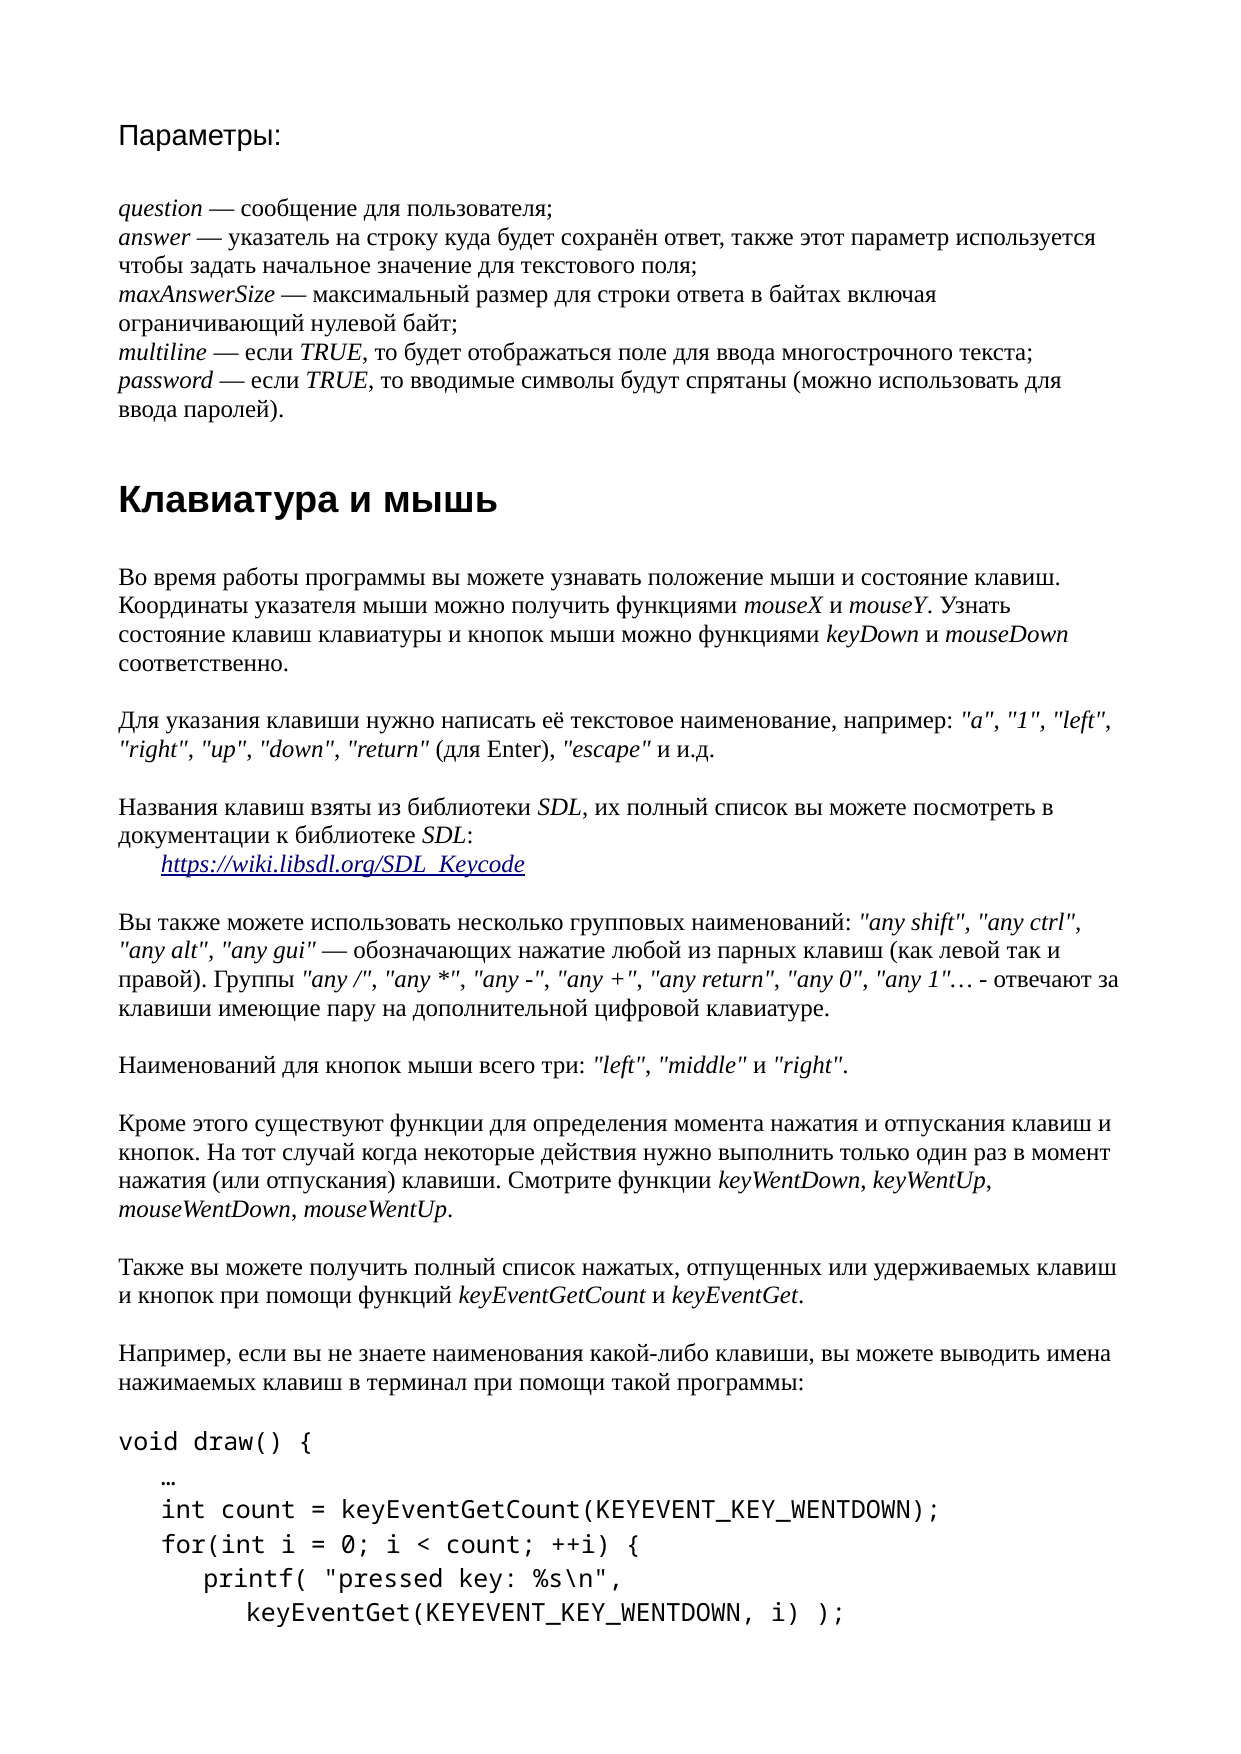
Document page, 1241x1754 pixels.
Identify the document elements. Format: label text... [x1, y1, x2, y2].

text Кроме этого существуют функции для определения момента нажатия и отпускания клавиш и кнопок. На тот случай когда некоторые действия нужно выполнить только один раз в момент нажатия (или отпускания) клавиши. Смотрите функции keyWentDown, keyWentUp, mouseWentDown, mouseWentUp. [118, 1108, 1122, 1223]
text multiline — если TRUE, то будет отображаться поле для ввода многострочного текста; [118, 337, 1122, 365]
text Например, если вы не знаете наименования какой-либо клавиши, вы можете выводить имена нажимаемых клавиш в терминал при помощи такой программы: [118, 1338, 1122, 1395]
text Также вы можете получить полный список нажатых, отпущенных или удерживаемых клавиш и кнопок при помощи функций keyEventGetCount и keyEventGet. [118, 1252, 1122, 1309]
text answer — указатель на строку куда будет сохранён ответ, также этот параметр используется чтобы задать начальное значение для текстового поля; [118, 222, 1122, 279]
text for(int i = 0; i < count; ++i) { [118, 1526, 1122, 1560]
text password — если TRUE, то вводимые символы будут спрятаны (можно использовать для ввода паролей). [118, 365, 1122, 423]
text maxAnswerSize — максимальный размер для строки ответа в байтах включая ограничивающий нулевой байт; [118, 279, 1122, 337]
text https://wiki.libsdl.org/SDL_Keycode [118, 849, 1122, 878]
text Для указания клавиши нужно написать её текстовое наименование, например: "a", "1", "left", "right", "up", "down", "return" (для Enter), "escape" и и.д. [118, 705, 1122, 763]
text … [118, 1458, 1122, 1492]
text Во время работы программы вы можете узнавать положение мыши и состояние клавиш. Координаты указателя мыши можно получить функциями mouseX и mouseY. Узнать состояние клавиш клавиатуры и кнопок мыши можно функциями keyDown и mouseDown соответственно. [118, 562, 1122, 677]
text int count = keyEventGetCount(KEYEVENT_KEY_WENTDOWN); [118, 1492, 1122, 1526]
text printf( "pressed key: %s\n", [118, 1560, 1122, 1594]
text Вы также можете использовать несколько групповых наименований: "any shift", "any ctrl", "any alt", "any gui" — обозначающих нажатие любой из парных клавиш (как левой так и правой). Группы "any /", "any *", "any -", "any +", "any return", "any 0", "any 1"… - отвечают за клавиши имеющие пару на дополнительной цифровой клавиатуре. [118, 907, 1122, 1022]
text void draw() { [118, 1424, 1122, 1458]
subtitle Параметры: [118, 118, 1122, 152]
text keyEventGet(KEYEVENT_KEY_WENTDOWN, i) ); [118, 1594, 1122, 1628]
text Наименований для кнопок мыши всего три: "left", "middle" и "right". [118, 1050, 1122, 1079]
text Названия клавиш взяты из библиотеки SDL, их полный список вы можете посмотреть в документации к библиотеке SDL: [118, 792, 1122, 849]
subtitle Клавиатура и мышь [118, 477, 1122, 520]
text question — сообщение для пользователя; [118, 193, 1122, 222]
